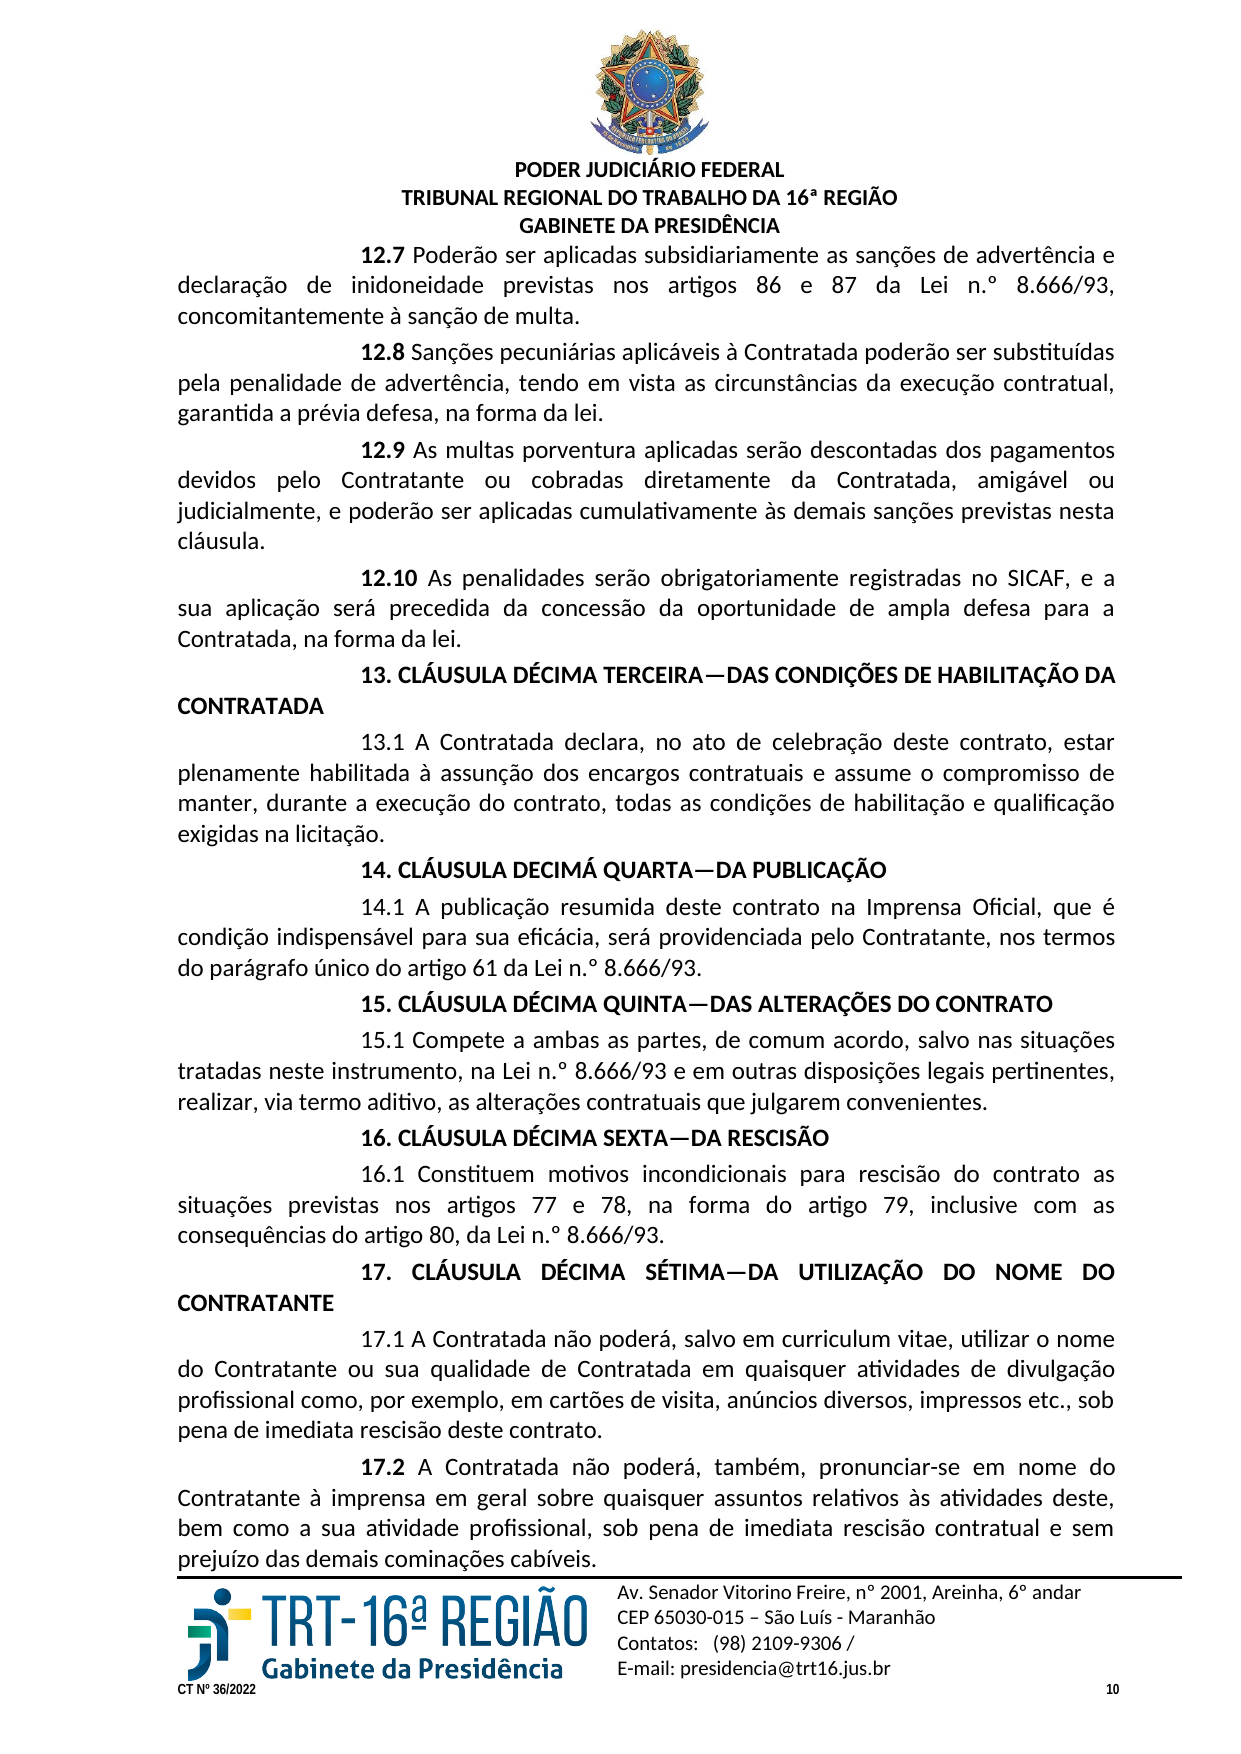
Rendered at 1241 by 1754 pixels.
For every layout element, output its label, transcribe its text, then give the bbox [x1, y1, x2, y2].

picture [188, 1586, 587, 1681]
subtitle 15. CLÁUSULA DÉCIMA QUINTA—DAS ALTERAÇÕES DO CONTRATO [177, 988, 1116, 1019]
subtitle 13. CLÁUSULA DÉCIMA TERCEIRA—DAS CONDIÇÕES DE HABILITAÇÃO DA CONTRATADA [177, 659, 1116, 720]
text 12.10 As penalidades serão obrigatoriamente registradas no SICAF, e a sua aplicação será precedida da concessão da oportunidade de ampla defesa para a Contratada, na forma da lei. [177, 562, 1116, 653]
subtitle 17. CLÁUSULA DÉCIMA SÉTIMA—DA UTILIZAÇÃO DO NOME DO CONTRATANTE [177, 1256, 1116, 1317]
picture [590, 29, 709, 155]
list 16.1 Constituem motivos incondicionais para rescisão do contrato as situações previstas nos artigos 77 e 78, na forma do artigo 79, inclusive com as consequências do artigo 80, da Lei n.º 8.666/93. [177, 1159, 1116, 1250]
list 15.1 Compete a ambas as partes, de comum acordo, salvo nas situações tratadas neste instrumento, na Lei n.º 8.666/93 e em outras disposições legais pertinentes, realizar, via termo aditivo, as alterações contratuais que julgarem convenientes. [177, 1025, 1116, 1116]
text 12.9 As multas porventura aplicadas serão descontadas dos pagamentos devidos pelo Contratante ou cobradas diretamente da Contratada, amigável ou judicialmente, e poderão ser aplicadas cumulativamente às demais sanções previstas nesta cláusula. [177, 434, 1116, 556]
subtitle 16. CLÁUSULA DÉCIMA SEXTA—DA RESCISÃO [177, 1122, 1116, 1153]
text 12.8 Sanções pecuniárias aplicáveis à Contratada poderão ser substituídas pela penalidade de advertência, tendo em vista as circunstâncias da execução contratual, garantida a prévia defesa, na forma da lei. [177, 336, 1116, 428]
list 14.1 A publicação resumida deste contrato na Imprensa Oficial, que é condição indispensável para sua eficácia, será providenciada pelo Contratante, nos termos do parágrafo único do artigo 61 da Lei n.º 8.666/93. [177, 891, 1116, 982]
subtitle 14. CLÁUSULA DECIMÁ QUARTA—DA PUBLICAÇÃO [177, 854, 1116, 885]
text 17.2 A Contratada não poderá, também, pronunciar-se em nome do Contratante à imprensa em geral sobre quaisquer assuntos relativos às atividades deste, bem como a sua atividade profissional, sob pena de imediata rescisão contratual e sem prejuízo das demais cominações cabíveis. [177, 1451, 1116, 1573]
text 12.7 Poderão ser aplicadas subsidiariamente as sanções de advertência e declaração de inidoneidade previstas nos artigos 86 e 87 da Lei n.º 8.666/93, concomitantemente à sanção de multa. [177, 239, 1116, 330]
list 17.1 A Contratada não poderá, salvo em curriculum vitae, utilizar o nome do Contratante ou sua qualidade de Contratada em quaisquer atividades de divulgação profissional como, por exemplo, em cartões de visita, anúncios diversos, impressos etc., sob pena de imediata rescisão deste contrato. [177, 1323, 1116, 1445]
list 13.1 A Contratada declara, no ato de celebração deste contrato, estar plenamente habilitada à assunção dos encargos contratuais e assume o compromisso de manter, durante a execução do contrato, todas as condições de habilitação e qualificação exigidas na licitação. [177, 726, 1116, 848]
